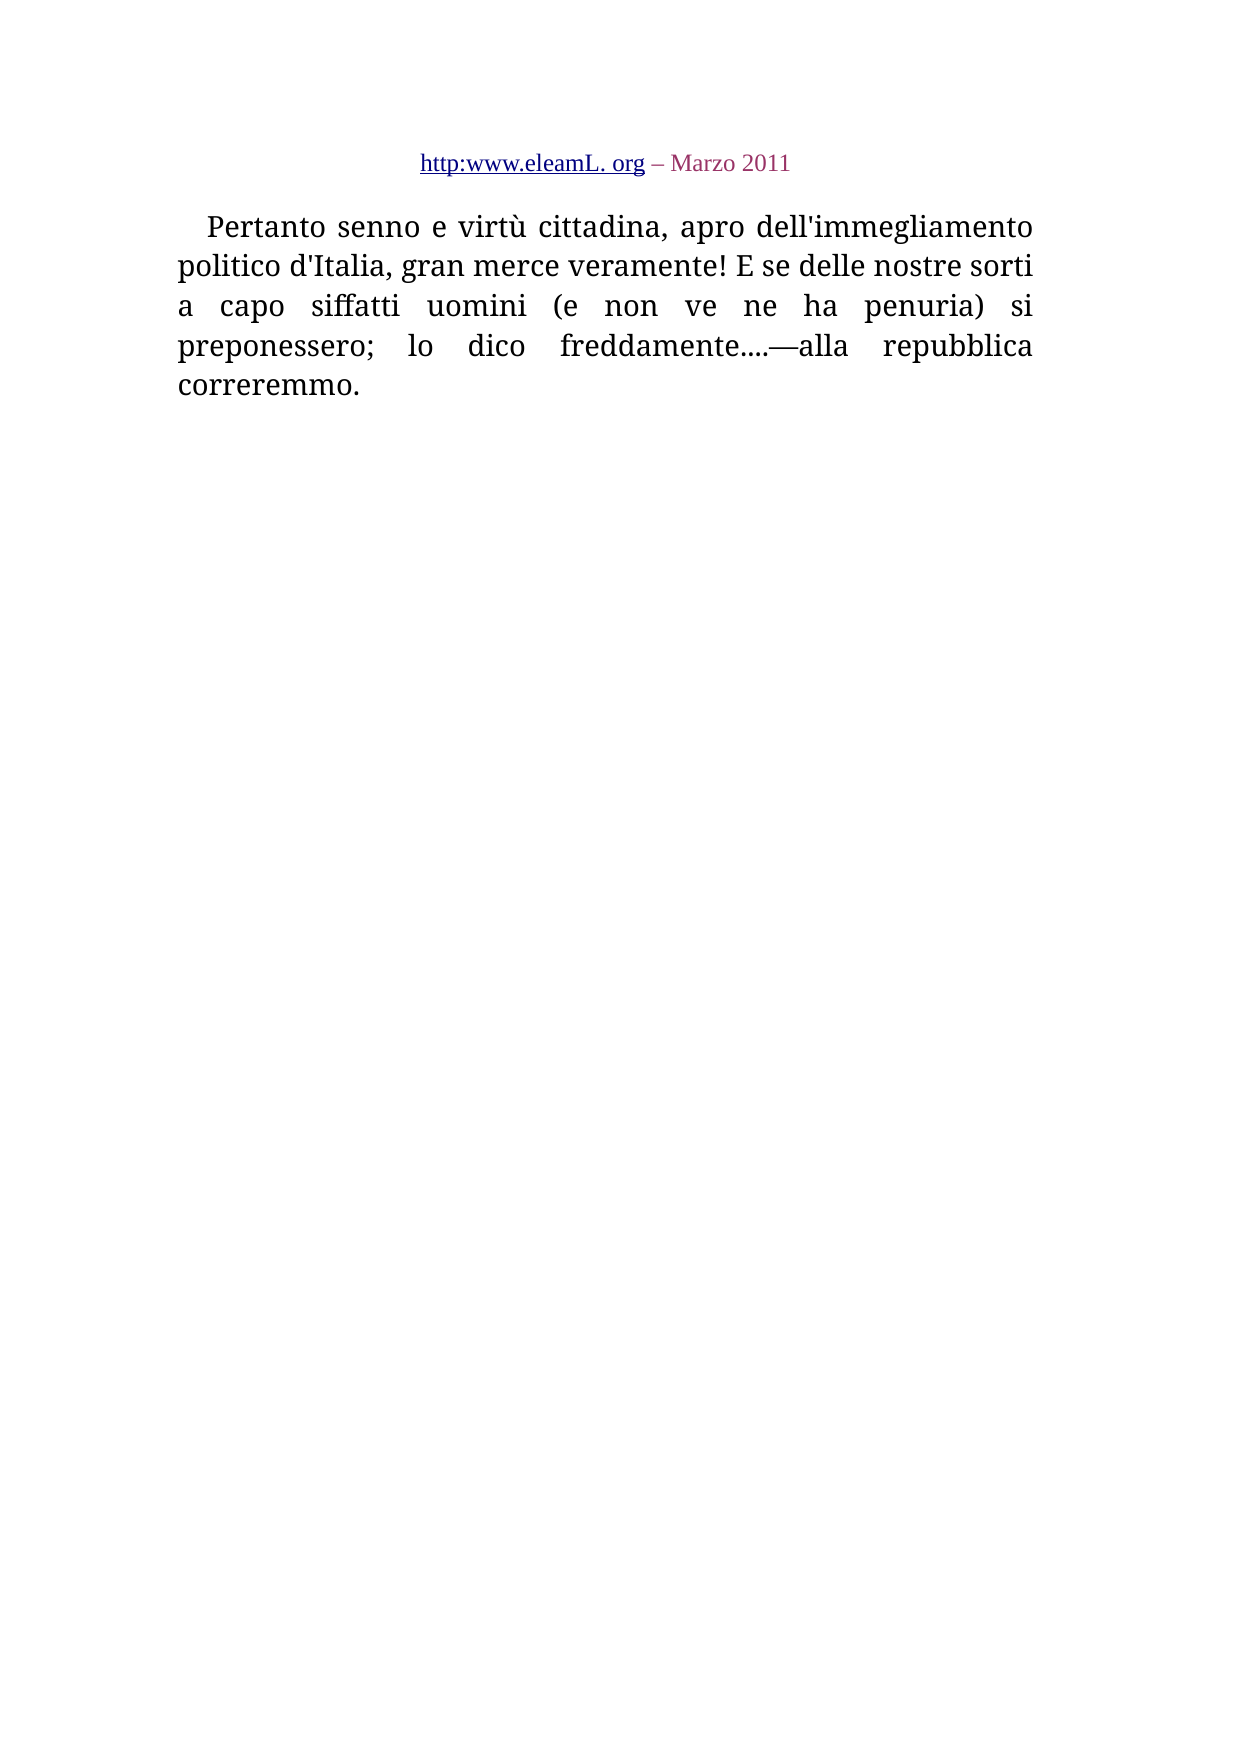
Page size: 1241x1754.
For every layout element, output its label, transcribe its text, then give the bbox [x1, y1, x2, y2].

text Pertanto senno e virtù cittadina, apro dell'immegliamento politico d'Italia, gran merce veramente! E se delle nostre sorti a capo siffatti uomini (e non ve ne ha penuria) si preponessero; lo dico freddamente....—alla repubblica correremmo. [177, 206, 1033, 404]
